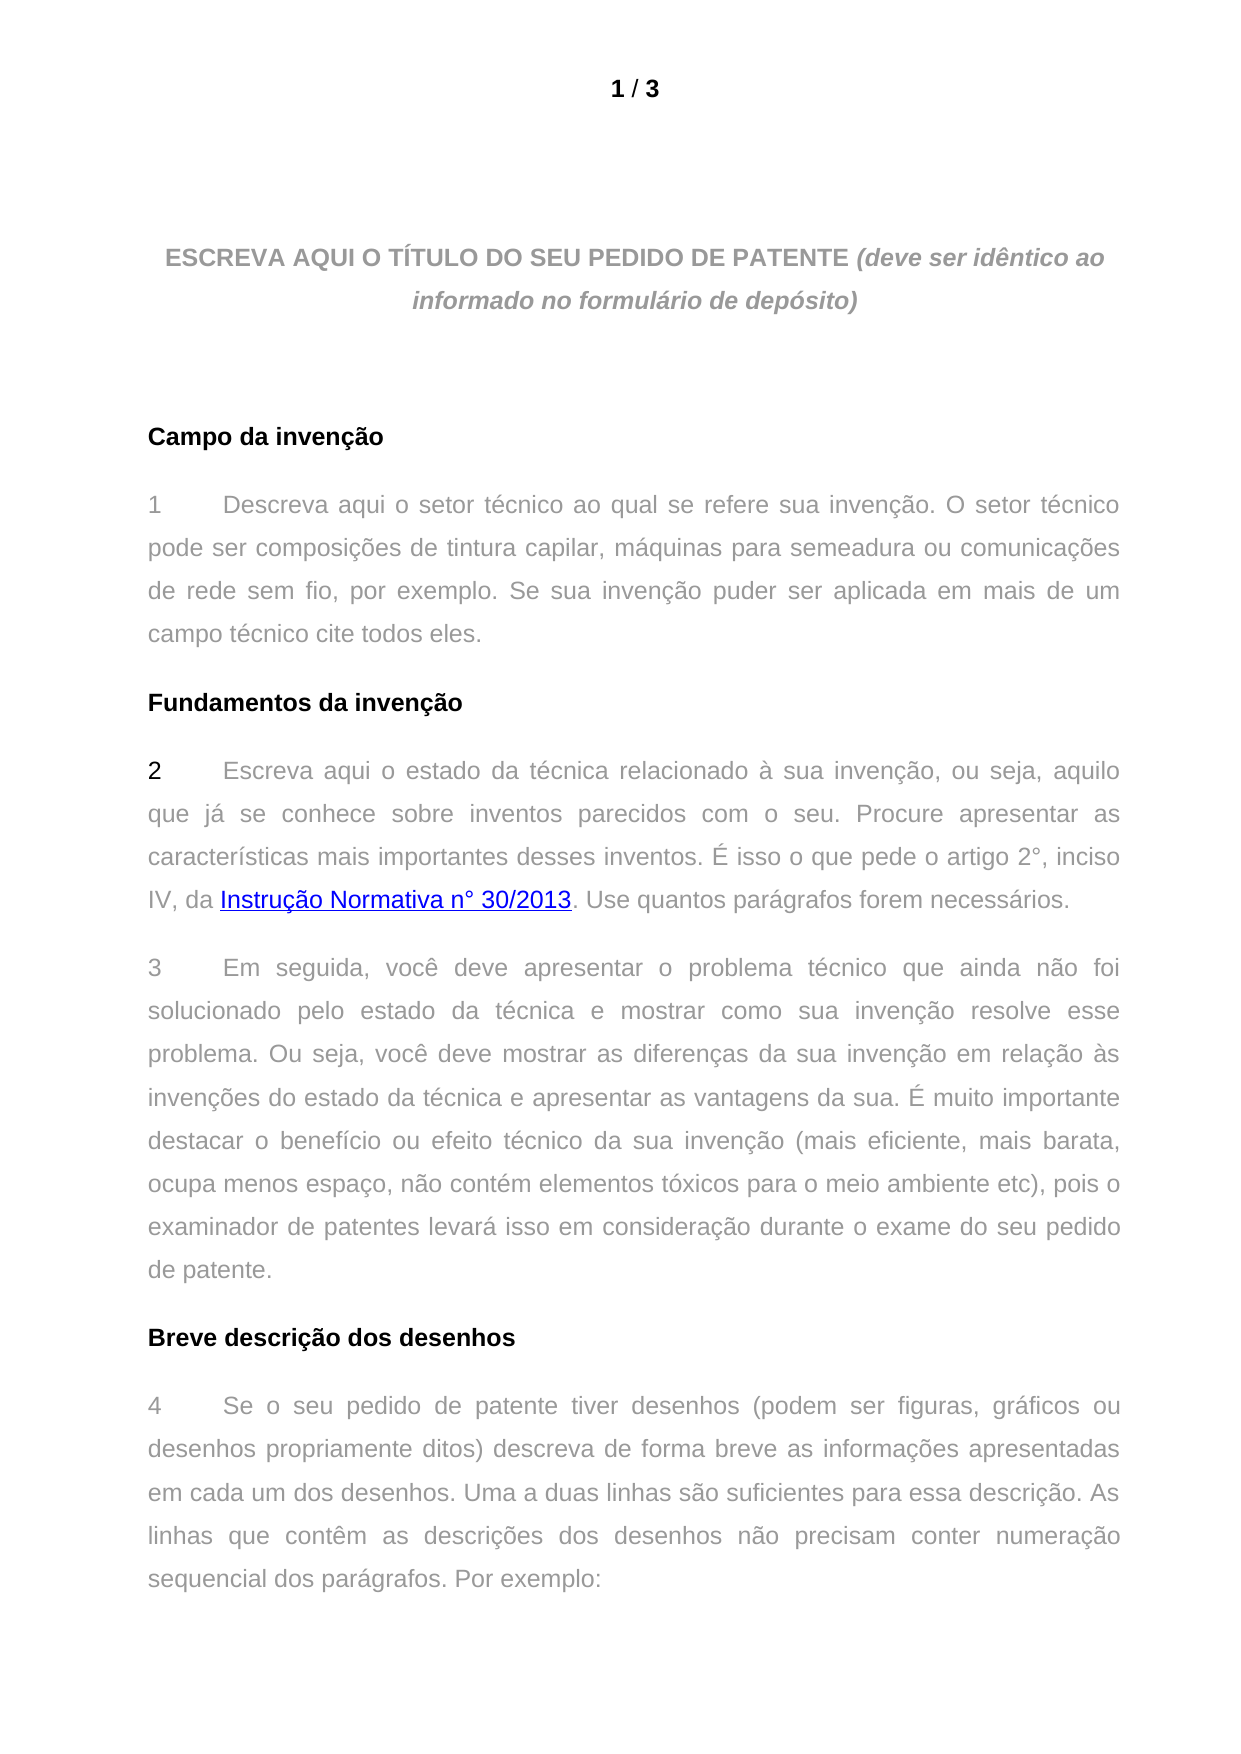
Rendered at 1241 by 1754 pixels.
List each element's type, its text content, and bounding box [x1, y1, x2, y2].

text Campo da invenção [148, 422, 1122, 451]
list Escreva aqui o estado da técnica relacionado à sua invenção, ou seja, aquilo que já se conhece sobre inventos parecidos com o seu. Procure apresentar as características mais importantes desses inventos. É isso o que pede o artigo 2°, inciso IV, da Instrução Normativa n° 30/2013. Use quantos parágrafos forem necessários. [148, 756, 1122, 914]
text Fundamentos da invenção [148, 688, 1122, 716]
list Descreva aqui o setor técnico ao qual se refere sua invenção. O setor técnico pode ser composições de tintura capilar, máquinas para semeadura ou comunicações de rede sem fio, por exemplo. Se sua invenção puder ser aplicada em mais de um campo técnico cite todos eles. [148, 490, 1122, 648]
list Em seguida, você deve apresentar o problema técnico que ainda não foi solucionado pelo estado da técnica e mostrar como sua invenção resolve esse problema. Ou seja, você deve mostrar as diferenças da sua invenção em relação às invenções do estado da técnica e apresentar as vantagens da sua. É muito importante destacar o benefício ou efeito técnico da sua invenção (mais eficiente, mais barata, ocupa menos espaço, não contém elementos tóxicos para o meio ambiente etc), pois o examinador de patentes levará isso em consideração durante o exame do seu pedido de patente. [148, 953, 1122, 1284]
text ESCREVA AQUI O TÍTULO DO SEU PEDIDO DE PATENTE (deve ser idêntico ao informado no formulário de depósito) [148, 243, 1122, 314]
list Se o seu pedido de patente tiver desenhos (podem ser figuras, gráficos ou desenhos propriamente ditos) descreva de forma breve as informações apresentadas em cada um dos desenhos. Uma a duas linhas são suficientes para essa descrição. As linhas que contêm as descrições dos desenhos não precisam conter numeração sequencial dos parágrafos. Por exemplo: [148, 1391, 1122, 1593]
text Breve descrição dos desenhos [148, 1323, 1122, 1352]
